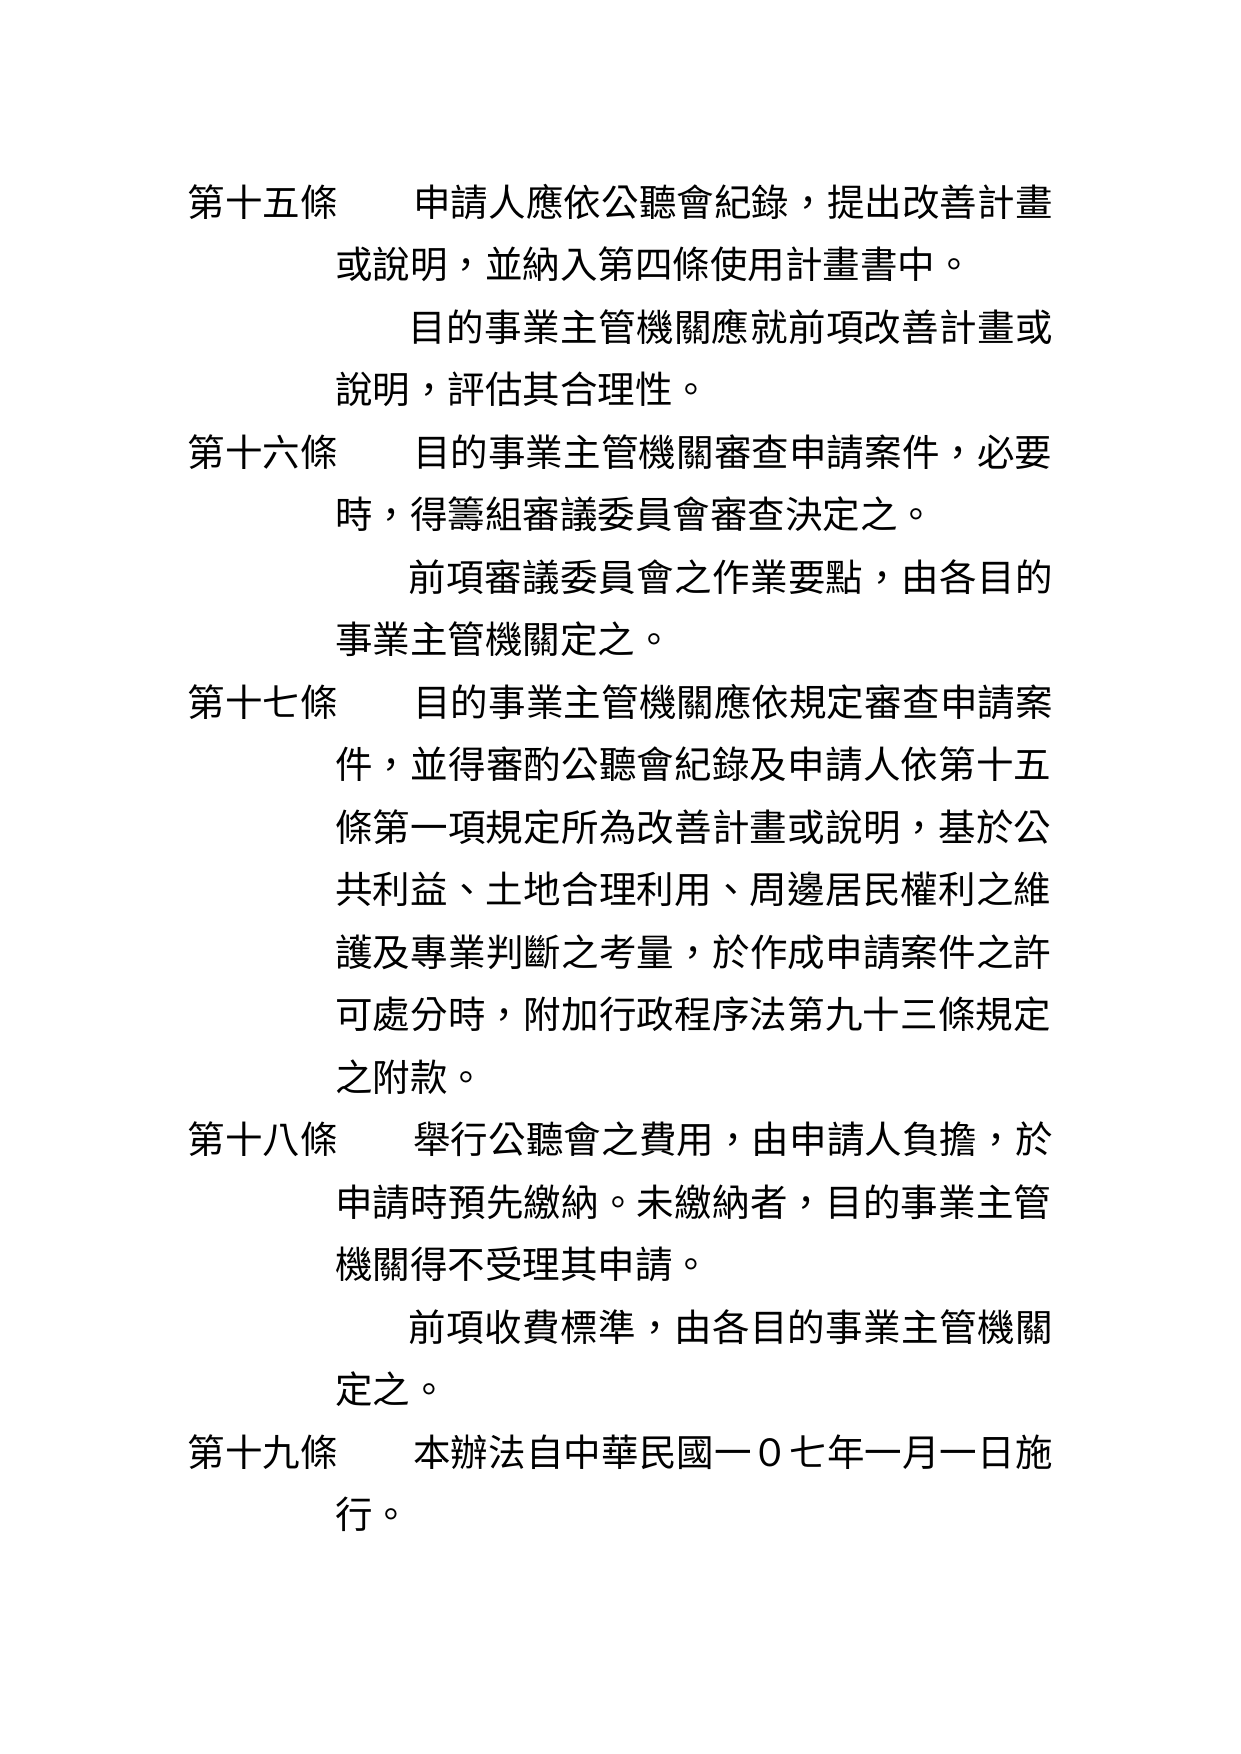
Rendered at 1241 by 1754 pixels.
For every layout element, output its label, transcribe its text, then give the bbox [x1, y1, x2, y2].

text 前項收費標準，由各目的事業主管機關定之。 [335, 1283, 1053, 1408]
text 前項審議委員會之作業要點，由各目的事業主管機關定之。 [335, 533, 1053, 658]
text 第十七條 目的事業主管機關應依規定審查申請案件，並得審酌公聽會紀錄及申請人依第十五條第一項規定所為改善計畫或說明，基於公共利益、土地合理利用、周邊居民權利之維護及專業判斷之考量，於作成申請案件之許可處分時，附加行政程序法第九十三條規定之附款。 [187, 658, 1053, 1096]
text 第十六條 目的事業主管機關審查申請案件，必要時，得籌組審議委員會審查決定之。 [187, 408, 1053, 533]
text 目的事業主管機關應就前項改善計畫或說明，評估其合理性。 [335, 283, 1053, 408]
text 第十九條 本辦法自中華民國一０七年一月一日施行。 [187, 1408, 1053, 1533]
text 第十八條 舉行公聽會之費用，由申請人負擔，於申請時預先繳納。未繳納者，目的事業主管機關得不受理其申請。 [187, 1096, 1053, 1283]
text 第十五條 申請人應依公聽會紀錄，提出改善計畫或說明，並納入第四條使用計畫書中。 [187, 158, 1053, 283]
